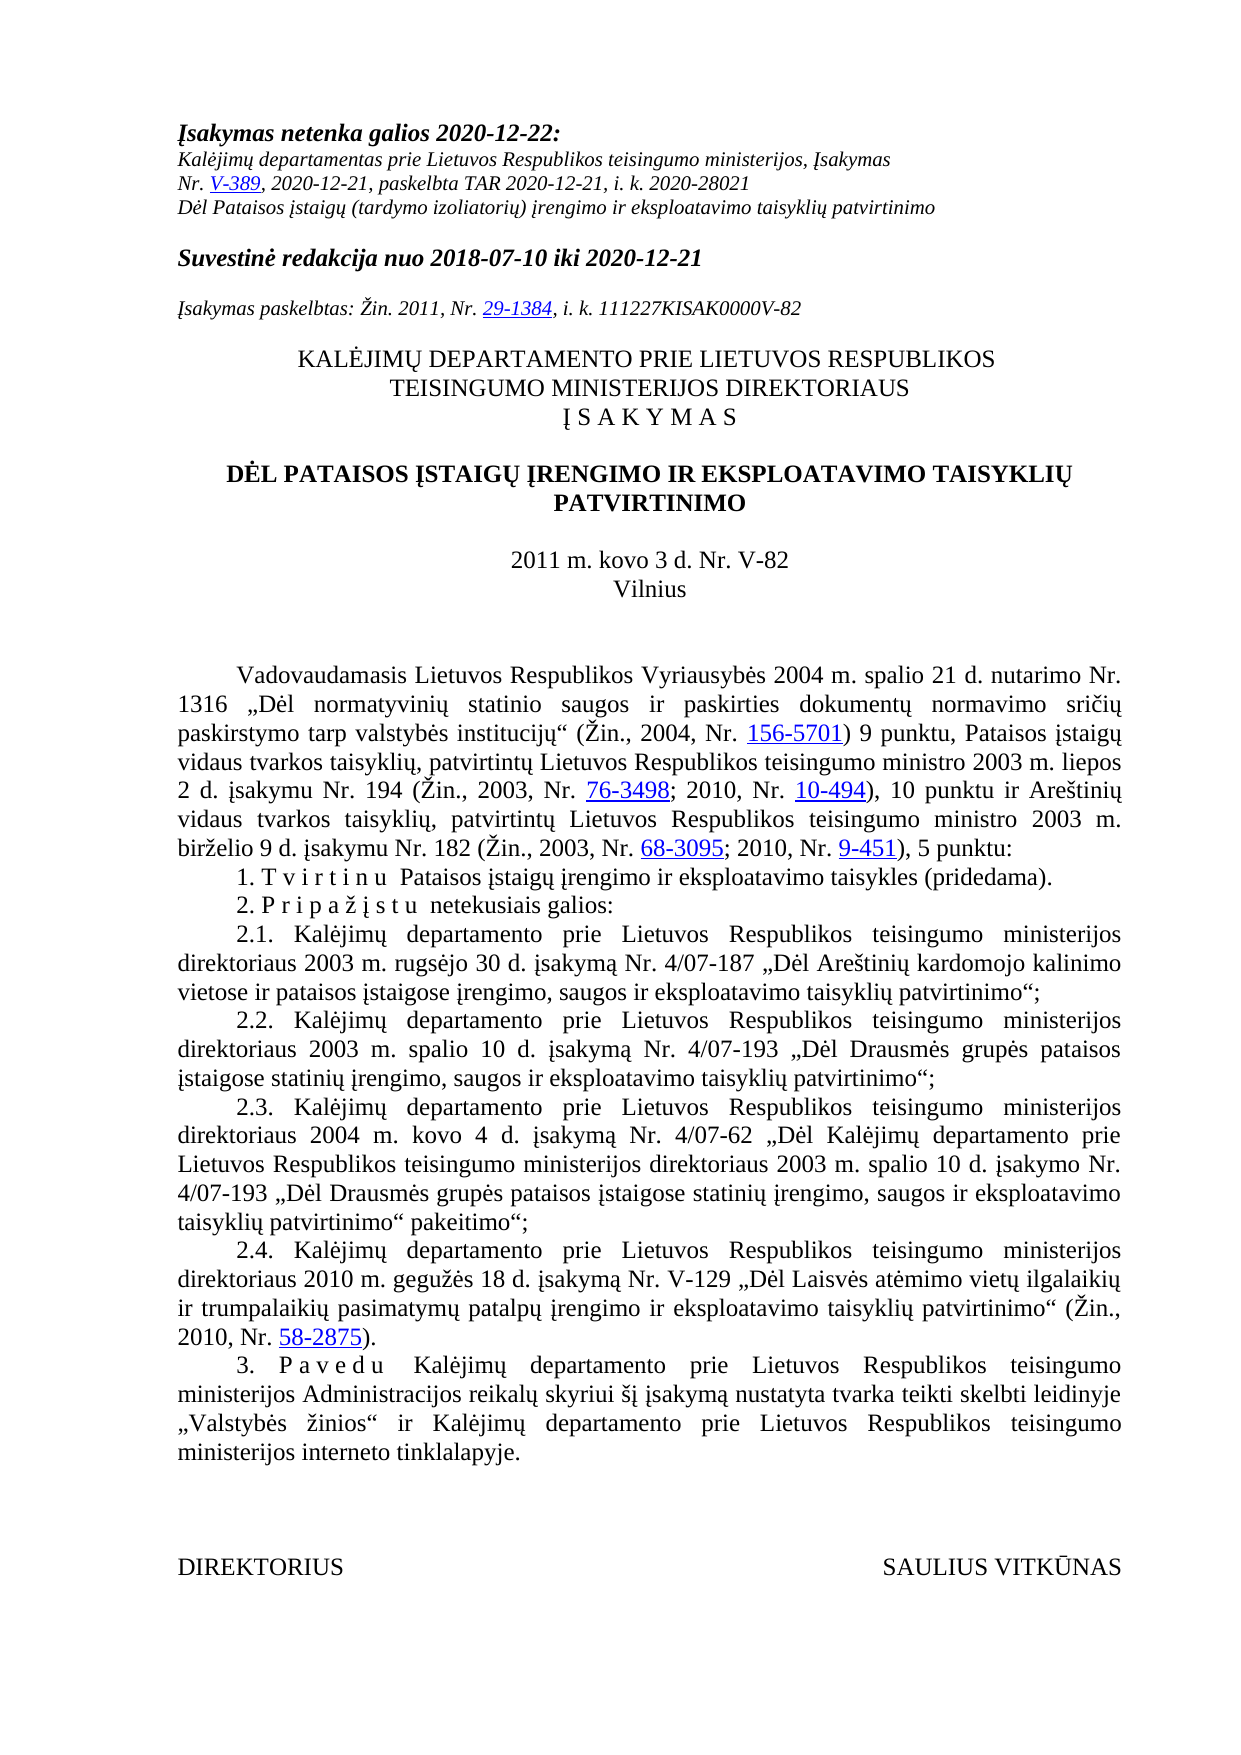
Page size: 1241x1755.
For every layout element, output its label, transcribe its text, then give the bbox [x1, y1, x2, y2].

text Įsakymas paskelbtas: Žin. 2011, Nr. 29-1384, i. k. 111227KISAK0000V-82 [177, 296, 1122, 320]
text Suvestinė redakcija nuo 2018-07-10 iki 2020-12-21 [177, 243, 1122, 272]
text Kalėjimų departamentas prie Lietuvos Respublikos teisingumo ministerijos, Įsakymas [177, 147, 1122, 171]
text 2.1. Kalėjimų departamento prie Lietuvos Respublikos teisingumo ministerijos direktoriaus 2003 m. rugsėjo 30 d. įsakymą Nr. 4/07-187 „Dėl Areštinių kardomojo kalinimo vietose ir pataisos įstaigose įrengimo, saugos ir eksploatavimo taisyklių patvirtinimo“; [177, 919, 1122, 1005]
text 2011 m. kovo 3 d. Nr. V-82 [177, 545, 1122, 574]
text TEISINGUMO MINISTERIJOS DIREKTORIAUS [177, 373, 1122, 402]
text 3. Pavedu Kalėjimų departamento prie Lietuvos Respublikos teisingumo ministerijos Administracijos reikalų skyriui šį įsakymą nustatyta tvarka teikti skelbti leidinyje „Valstybės žinios“ ir Kalėjimų departamento prie Lietuvos Respublikos teisingumo ministerijos interneto tinklalapyje. [177, 1350, 1122, 1465]
text DĖL PATAISOS ĮSTAIGŲ ĮRENGIMO IR EKSPLOATAVIMO TAISYKLIŲ patvirtinimo [177, 459, 1122, 517]
text 2. Pripažįstu netekusiais galios: [177, 890, 1122, 919]
text Direktorius Saulius Vitkūnas [177, 1552, 1122, 1580]
text 2.3. Kalėjimų departamento prie Lietuvos Respublikos teisingumo ministerijos direktoriaus 2004 m. kovo 4 d. įsakymą Nr. 4/07-62 „Dėl Kalėjimų departamento prie Lietuvos Respublikos teisingumo ministerijos direktoriaus 2003 m. spalio 10 d. įsakymo Nr. 4/07-193 „Dėl Drausmės grupės pataisos įstaigose statinių įrengimo, saugos ir eksploatavimo taisyklių patvirtinimo“ pakeitimo“; [177, 1092, 1122, 1235]
text KALĖJIMŲ DEPARTAMENTO PRIE LIETUVOS RESPUBLIKOS [177, 344, 1122, 373]
text 2.2. Kalėjimų departamento prie Lietuvos Respublikos teisingumo ministerijos direktoriaus 2003 m. spalio 10 d. įsakymą Nr. 4/07-193 „Dėl Drausmės grupės pataisos įstaigose statinių įrengimo, saugos ir eksploatavimo taisyklių patvirtinimo“; [177, 1005, 1122, 1092]
text Vilnius [177, 574, 1122, 603]
text Įsakymas netenka galios 2020-12-22: [177, 118, 1122, 147]
text Nr. V-389, 2020-12-21, paskelbta TAR 2020-12-21, i. k. 2020-28021 [177, 171, 1122, 195]
text ĮSAKYMAS [177, 402, 1122, 430]
text 2.4. Kalėjimų departamento prie Lietuvos Respublikos teisingumo ministerijos direktoriaus 2010 m. gegužės 18 d. įsakymą Nr. V-129 „Dėl Laisvės atėmimo vietų ilgalaikių ir trumpalaikių pasimatymų patalpų įrengimo ir eksploatavimo taisyklių patvirtinimo“ (Žin., 2010, Nr. 58-2875). [177, 1235, 1122, 1350]
text Dėl Pataisos įstaigų (tardymo izoliatorių) įrengimo ir eksploatavimo taisyklių patvirtinimo [177, 195, 1122, 219]
text Vadovaudamasis Lietuvos Respublikos Vyriausybės 2004 m. spalio 21 d. nutarimo Nr. 1316 „Dėl normatyvinių statinio saugos ir paskirties dokumentų normavimo sričių paskirstymo tarp valstybės institucijų“ (Žin., 2004, Nr. 156-5701) 9 punktu, Pataisos įstaigų vidaus tvarkos taisyklių, patvirtintų Lietuvos Respublikos teisingumo ministro 2003 m. liepos 2 d. įsakymu Nr. 194 (Žin., 2003, Nr. 76-3498; 2010, Nr. 10-494), 10 punktu ir Areštinių vidaus tvarkos taisyklių, patvirtintų Lietuvos Respublikos teisingumo ministro 2003 m. birželio 9 d. įsakymu Nr. 182 (Žin., 2003, Nr. 68-3095; 2010, Nr. 9-451), 5 punktu: [177, 660, 1122, 862]
text 1. Tvirtinu Pataisos įstaigų įrengimo ir eksploatavimo taisykles (pridedama). [177, 862, 1122, 890]
